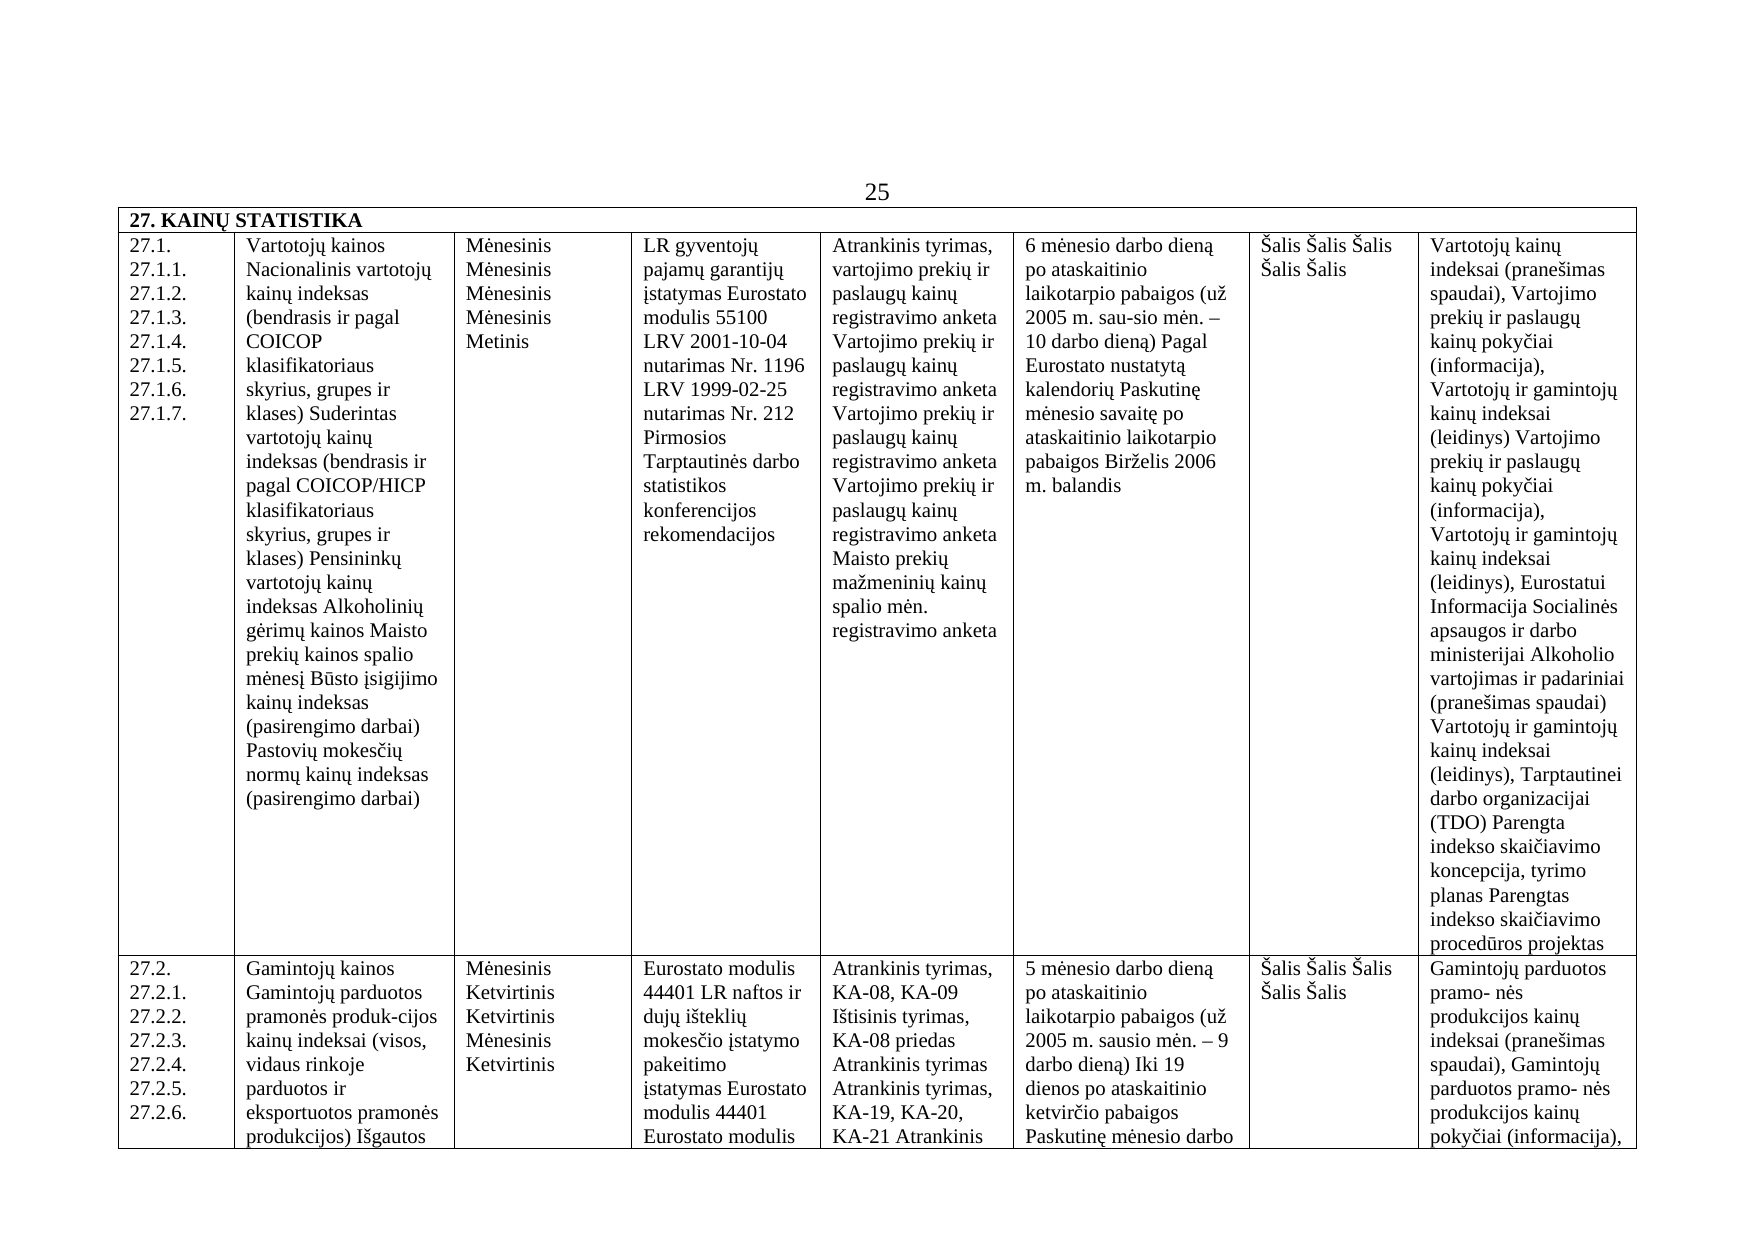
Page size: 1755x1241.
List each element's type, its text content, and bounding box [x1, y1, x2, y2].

table_cell Atrankinis tyrimas, KA-08, KA-09 Ištisinis tyrimas, KA-08 priedas Atrankinis tyrimas Atrankinis tyrimas, KA-19, KA-20, KA-21 Atrankinis [821, 956, 1013, 1148]
table_cell Gamintojų parduotos pramo- nės produkcijos kainų indeksai (pranešimas spaudai), Gamintojų parduotos pramo- nės produkcijos kainų pokyčiai (informacija), [1419, 956, 1636, 1148]
table_cell Mėnesinis Mėnesinis Mėnesinis Mėnesinis Metinis [455, 233, 631, 955]
table_cell 5 mėnesio darbo dieną po ataskaitinio laikotarpio pabaigos (už 2005 m. sausio mėn. – 9 darbo dieną) Iki 19 dienos po ataskaitinio ketvirčio pabaigos Paskutinę mėnesio darbo [1014, 956, 1249, 1148]
table_cell Vartotojų kainos Nacionalinis vartotojų kainų indeksas (bendrasis ir pagal COICOP klasifikatoriaus skyrius, grupes ir klases) Suderintas vartotojų kainų indeksas (bendrasis ir pagal COICOP/HICP klasifikatoriaus skyrius, grupes ir klases) Pensininkų vartotojų kainų indeksas Alkoholinių gėrimų kainos Maisto prekių kainos spalio mėnesį Būsto įsigijimo kainų indeksas (pasirengimo darbai) Pastovių mokesčių normų kainų indeksas (pasirengimo darbai) [235, 233, 454, 955]
table_cell Vartotojų kainų indeksai (pranešimas spaudai), Vartojimo prekių ir paslaugų kainų pokyčiai (informacija), Vartotojų ir gamintojų kainų indeksai (leidinys) Vartojimo prekių ir paslaugų kainų pokyčiai (informacija), Vartotojų ir gamintojų kainų indeksai (leidinys), Eurostatui Informacija Socialinės apsaugos ir darbo ministerijai Alkoholio vartojimas ir padariniai (pranešimas spaudai) Vartotojų ir gamintojų kainų indeksai (leidinys), Tarptautinei darbo organizacijai (TDO) Parengta indekso skaičiavimo koncepcija, tyrimo planas Parengtas indekso skaičiavimo procedūros projektas [1419, 233, 1636, 955]
table_cell 27. KAINŲ STATISTIKA [119, 208, 1636, 232]
table_cell Mėnesinis Ketvirtinis Ketvirtinis Mėnesinis Ketvirtinis [455, 956, 631, 1148]
table_cell 27.2. 27.2.1. 27.2.2. 27.2.3. 27.2.4. 27.2.5. 27.2.6. [119, 956, 234, 1148]
table_cell Eurostato modulis 44401 LR naftos ir dujų išteklių mokesčio įstatymo pakeitimo įstatymas Eurostato modulis 44401 Eurostato modulis [632, 956, 820, 1148]
table_cell Šalis Šalis Šalis Šalis Šalis [1250, 956, 1418, 1148]
table_cell LR gyventojų pajamų garantijų įstatymas Eurostato modulis 55100 LRV 2001-10-04 nutarimas Nr. 1196 LRV 1999-02-25 nutarimas Nr. 212 Pirmosios Tarptautinės darbo statistikos konferencijos rekomendacijos [632, 233, 820, 955]
table_cell Šalis Šalis Šalis Šalis Šalis [1250, 233, 1418, 955]
table_cell 6 mėnesio darbo dieną po ataskaitinio laikotarpio pabaigos (už 2005 m. sau-sio mėn. – 10 darbo dieną) Pagal Eurostato nustatytą kalendorių Paskutinę mėnesio savaitę po ataskaitinio laikotarpio pabaigos Birželis 2006 m. balandis [1014, 233, 1249, 955]
table_cell Atrankinis tyrimas, vartojimo prekių ir paslaugų kainų registravimo anketa Vartojimo prekių ir paslaugų kainų registravimo anketa Vartojimo prekių ir paslaugų kainų registravimo anketa Vartojimo prekių ir paslaugų kainų registravimo anketa Maisto prekių mažmeninių kainų spalio mėn. registravimo anketa [821, 233, 1013, 955]
table_cell Gamintojų kainos Gamintojų parduotos pramonės produk-cijos kainų indeksai (visos, vidaus rinkoje parduotos ir eksportuotos pramonės produkcijos) Išgautos [235, 956, 454, 1148]
table_cell 27.1. 27.1.1. 27.1.2. 27.1.3. 27.1.4. 27.1.5. 27.1.6. 27.1.7. [119, 233, 234, 955]
